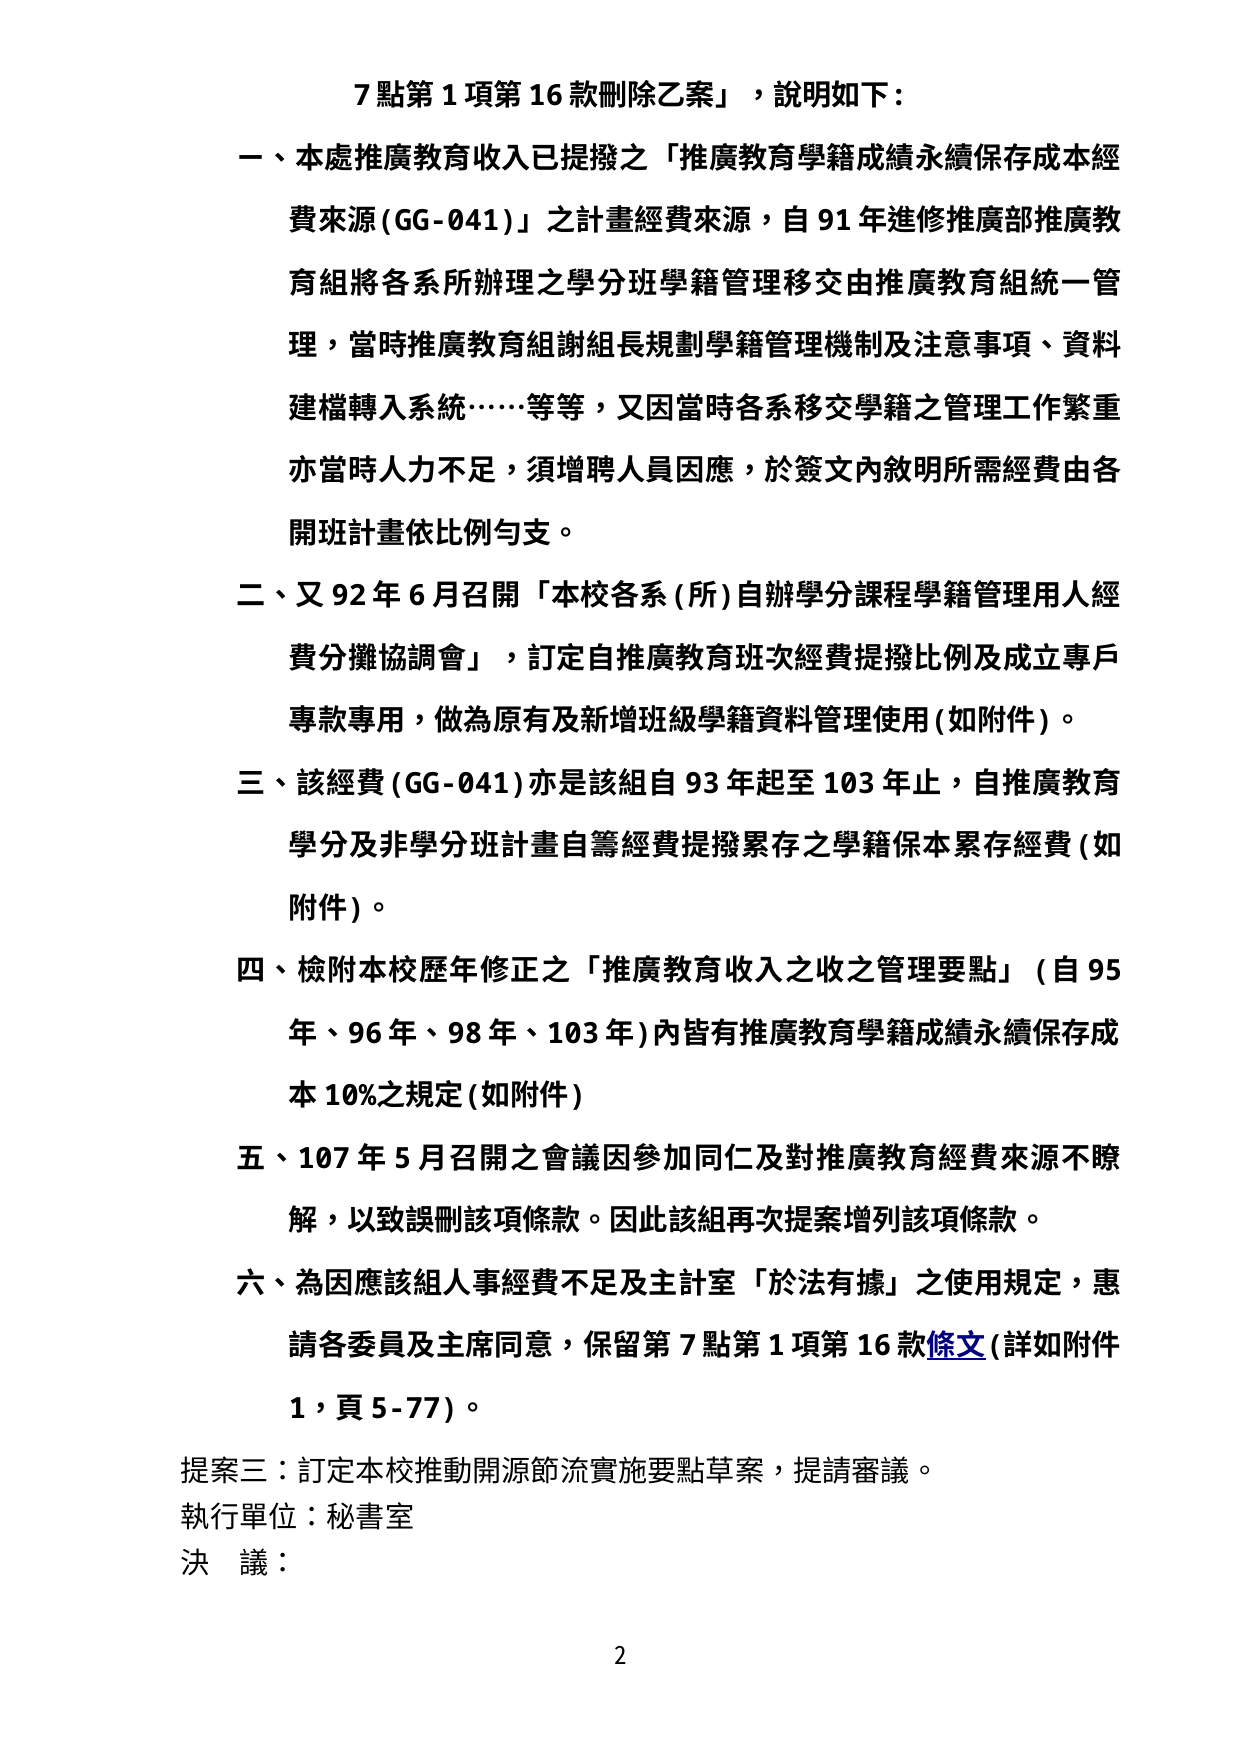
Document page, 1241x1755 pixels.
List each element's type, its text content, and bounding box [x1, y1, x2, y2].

text 五、107年5月召開之會議因參加同仁及對推廣教育經費來源不瞭解，以致誤刪該項條款。因此該組再次提案增列該項條款。 [236, 1114, 1122, 1239]
text 提案三：訂定本校推動開源節流實施要點草案，提請審議。 [181, 1445, 1122, 1491]
text 7點第1項第16款刪除乙案」，說明如下: [178, 51, 1122, 114]
text 四、檢附本校歷年修正之「推廣教育收入之收之管理要點」(自95年、96年、98年、103年)內皆有推廣教育學籍成績永續保存成本10%之規定(如附件) [236, 926, 1122, 1114]
text 六、為因應該組人事經費不足及主計室「於法有據」之使用規定，惠請各委員及主席同意，保留第7點第1項第16款條文(詳如附件1，頁5-77)。 [236, 1239, 1122, 1426]
text 二、又92年6月召開「本校各系(所)自辦學分課程學籍管理用人經費分攤協調會」，訂定自推廣教育班次經費提撥比例及成立專戶專款專用，做為原有及新增班級學籍資料管理使用(如附件)。 [236, 551, 1122, 739]
text 三、該經費(GG-041)亦是該組自93年起至103年止，自推廣教育學分及非學分班計畫自籌經費提撥累存之學籍保本累存經費(如附件)。 [236, 739, 1122, 926]
text ㄧ、本處推廣教育收入已提撥之「推廣教育學籍成績永續保存成本經費來源(GG-041)」之計畫經費來源，自91年進修推廣部推廣教育組將各系所辦理之學分班學籍管理移交由推廣教育組統一管理，當時推廣教育組謝組長規劃學籍管理機制及注意事項、資料建檔轉入系統……等等，又因當時各系移交學籍之管理工作繁重亦當時人力不足，須增聘人員因應，於簽文內敘明所需經費由各開班計畫依比例勻支。 [236, 114, 1122, 551]
text 執行單位：秘書室 [181, 1491, 1122, 1537]
text 決 議： [181, 1537, 1122, 1582]
